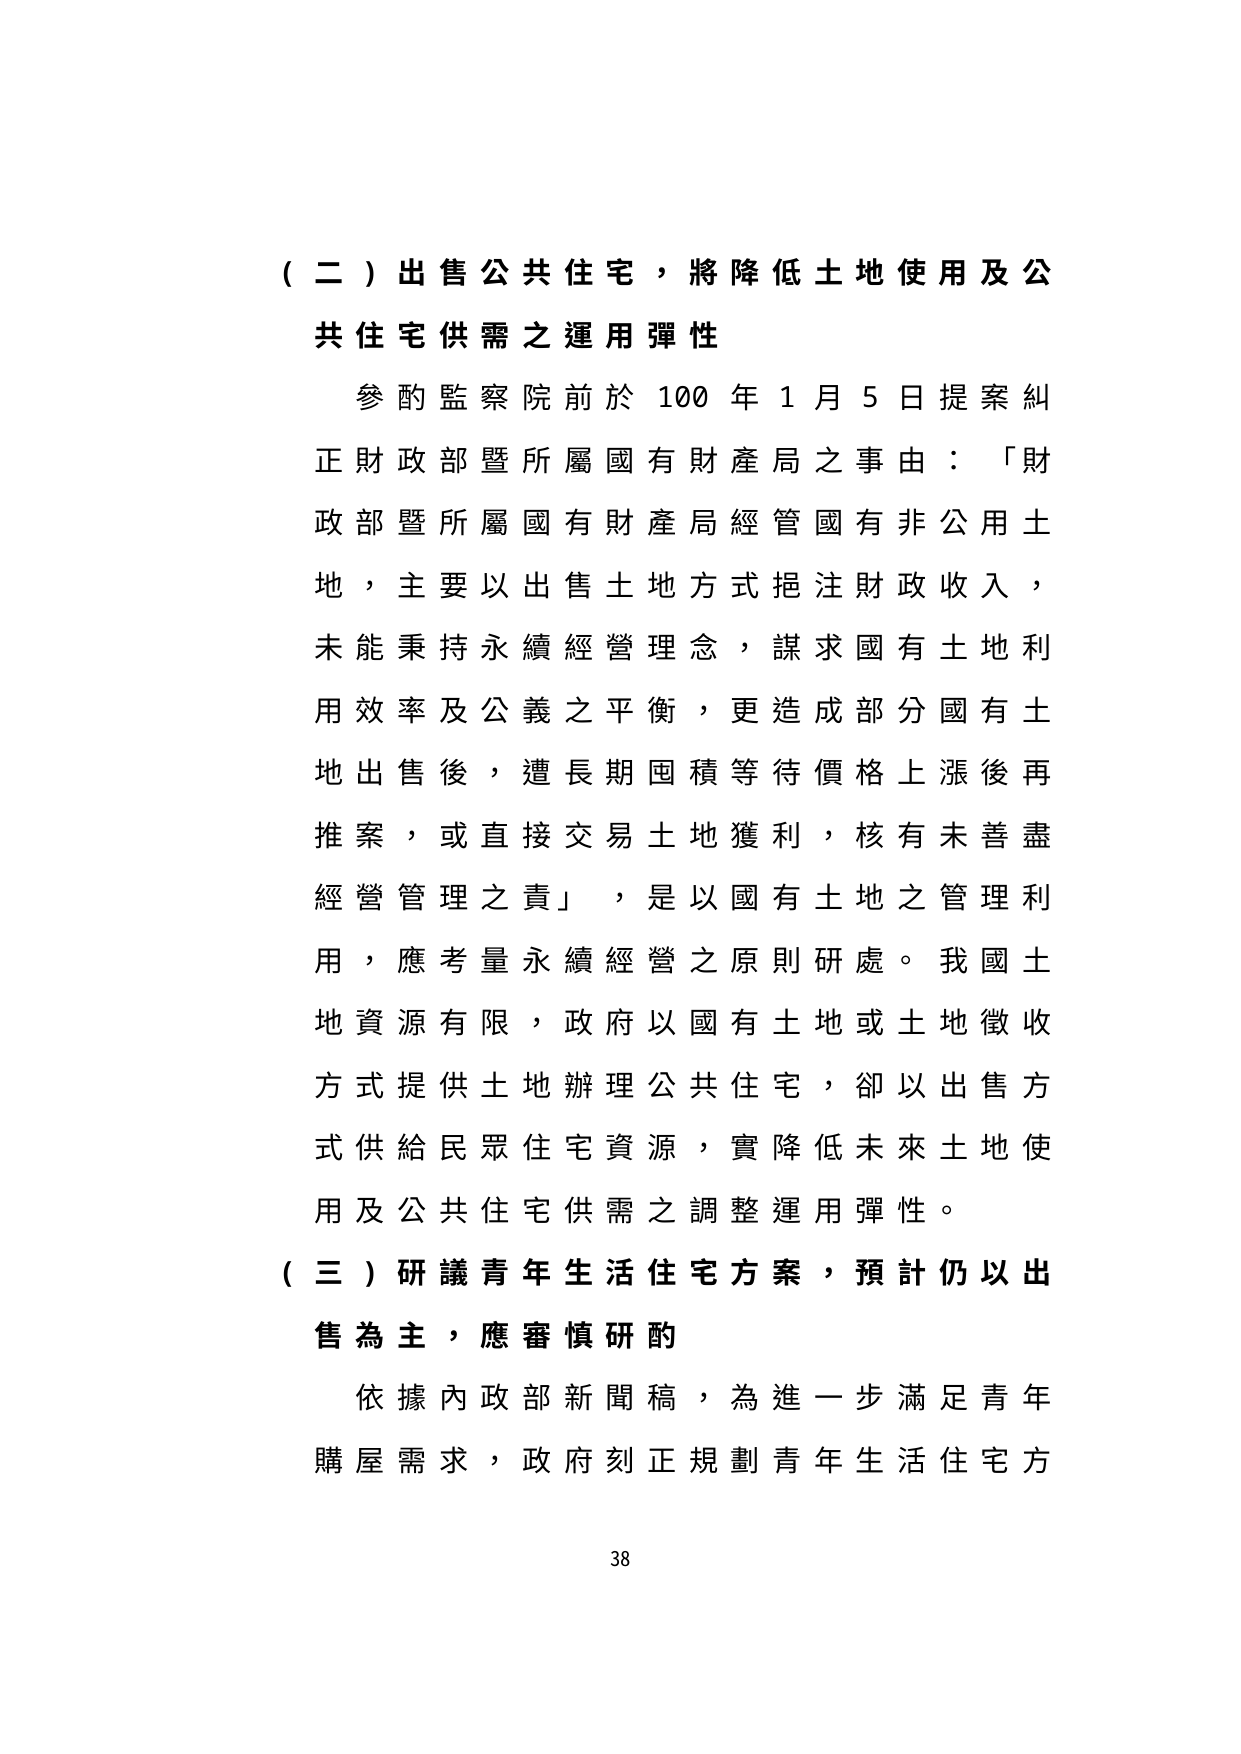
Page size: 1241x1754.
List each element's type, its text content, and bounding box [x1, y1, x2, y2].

text (三)研議青年生活住宅方案，預計仍以出售為主，應審慎研酌 [242, 1229, 1058, 1354]
text 依據內政部新聞稿，為進一步滿足青年購屋需求，政府刻正規劃青年生活住宅方 [271, 1354, 1058, 1479]
text 參酌監察院前於100年1月5日提案糾正財政部暨所屬國有財產局之事由：「財政部暨所屬國有財產局經管國有非公用土地，主要以出售土地方式挹注財政收入，未能秉持永續經營理念，謀求國有土地利用效率及公義之平衡，更造成部分國有土地出售後，遭長期囤積等待價格上漲後再推案，或直接交易土地獲利，核有未善盡經營管理之責」，是以國有土地之管理利用，應考量永續經營之原則研處。我國土地資源有限，政府以國有土地或土地徵收方式提供土地辦理公共住宅，卻以出售方式供給民眾住宅資源，實降低未來土地使用及公共住宅供需之調整運用彈性。 [271, 354, 1058, 1229]
text (二)出售公共住宅，將降低土地使用及公共住宅供需之運用彈性 [242, 229, 1058, 354]
